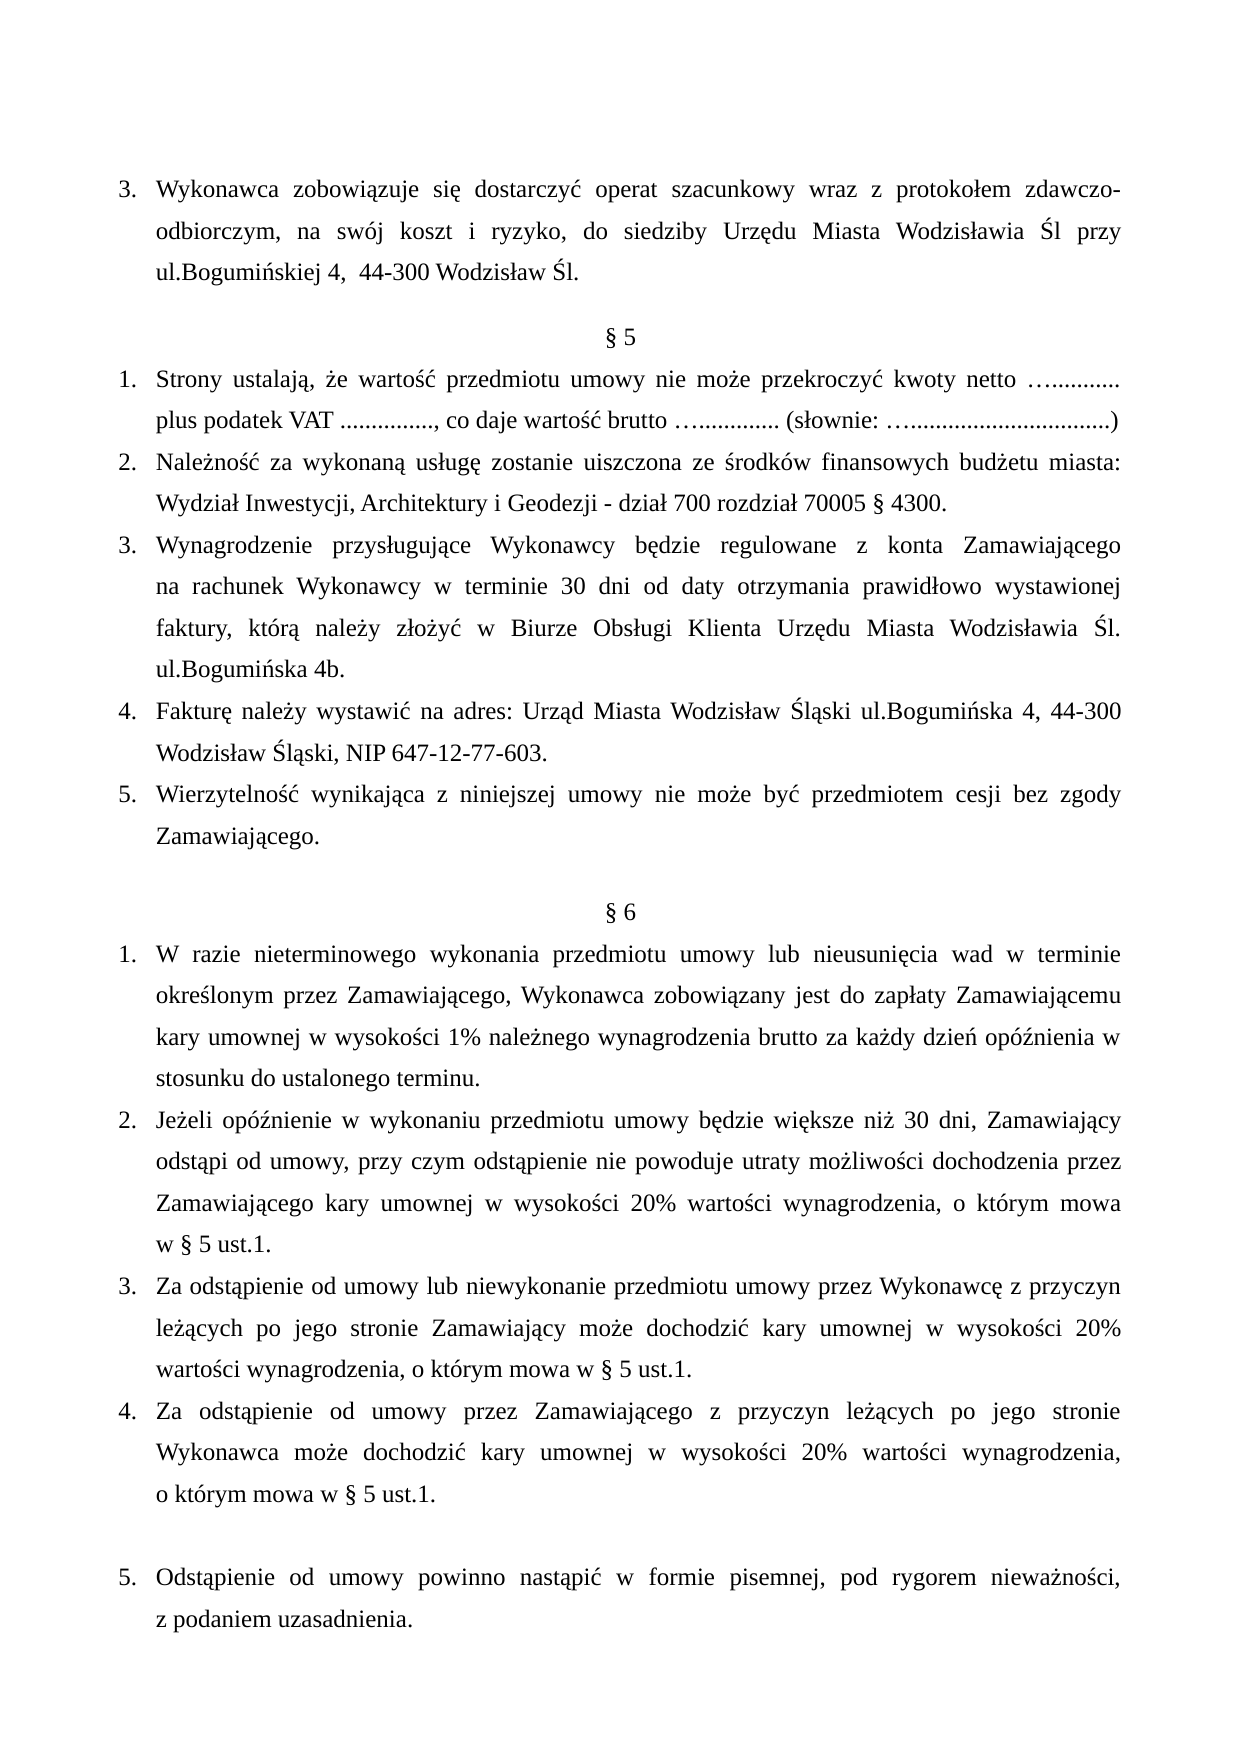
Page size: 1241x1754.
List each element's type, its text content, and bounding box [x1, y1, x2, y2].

list Wierzytelność wynikająca z niniejszej umowy nie może być przedmiotem cesji bez zgody Zamawiającego. [118, 780, 1122, 849]
list Odstąpienie od umowy powinno nastąpić w formie pisemnej, pod rygorem nieważności, z podaniem uzasadnienia. [118, 1563, 1122, 1632]
list Wykonawca zobowiązuje się dostarczyć operat szacunkowy wraz z protokołem zdawczo-odbiorczym, na swój koszt i ryzyko, do siedziby Urzędu Miasta Wodzisławia Śl przy ul.Bogumińskiej 4, 44-300 Wodzisław Śl. [118, 175, 1122, 286]
list Strony ustalają, że wartość przedmiotu umowy nie może przekroczyć kwoty netto …........... plus podatek VAT ..............., co daje wartość brutto …............. (słownie: …................................) [118, 365, 1122, 434]
text § 6 [118, 898, 1122, 926]
list Za odstąpienie od umowy lub niewykonanie przedmiotu umowy przez Wykonawcę z przyczyn leżących po jego stronie Zamawiający może dochodzić kary umownej w wysokości 20% wartości wynagrodzenia, o którym mowa w § 5 ust.1. [118, 1272, 1122, 1383]
list Jeżeli opóźnienie w wykonaniu przedmiotu umowy będzie większe niż 30 dni, Zamawiający odstąpi od umowy, przy czym odstąpienie nie powoduje utraty możliwości dochodzenia przez Zamawiającego kary umownej w wysokości 20% wartości wynagrodzenia, o którym mowa w § 5 ust.1. [118, 1106, 1122, 1258]
list W razie nieterminowego wykonania przedmiotu umowy lub nieusunięcia wad w terminie określonym przez Zamawiającego, Wykonawca zobowiązany jest do zapłaty Zamawiającemu kary umownej w wysokości 1% należnego wynagrodzenia brutto za każdy dzień opóźnienia w stosunku do ustalonego terminu. [118, 940, 1122, 1092]
text § 5 [118, 323, 1122, 351]
list Należność za wykonaną usługę zostanie uiszczona ze środków finansowych budżetu miasta: Wydział Inwestycji, Architektury i Geodezji - dział 700 rozdział 70005 § 4300. [118, 448, 1122, 517]
list Fakturę należy wystawić na adres: Urząd Miasta Wodzisław Śląski ul.Bogumińska 4, 44-300 Wodzisław Śląski, NIP 647-12-77-603. [118, 697, 1122, 766]
list Za odstąpienie od umowy przez Zamawiającego z przyczyn leżących po jego stronie Wykonawca może dochodzić kary umownej w wysokości 20% wartości wynagrodzenia, o którym mowa w § 5 ust.1. [118, 1397, 1122, 1508]
list Wynagrodzenie przysługujące Wykonawcy będzie regulowane z konta Zamawiającego na rachunek Wykonawcy w terminie 30 dni od daty otrzymania prawidłowo wystawionej faktury, którą należy złożyć w Biurze Obsługi Klienta Urzędu Miasta Wodzisławia Śl. ul.Bogumińska 4b. [118, 531, 1122, 683]
